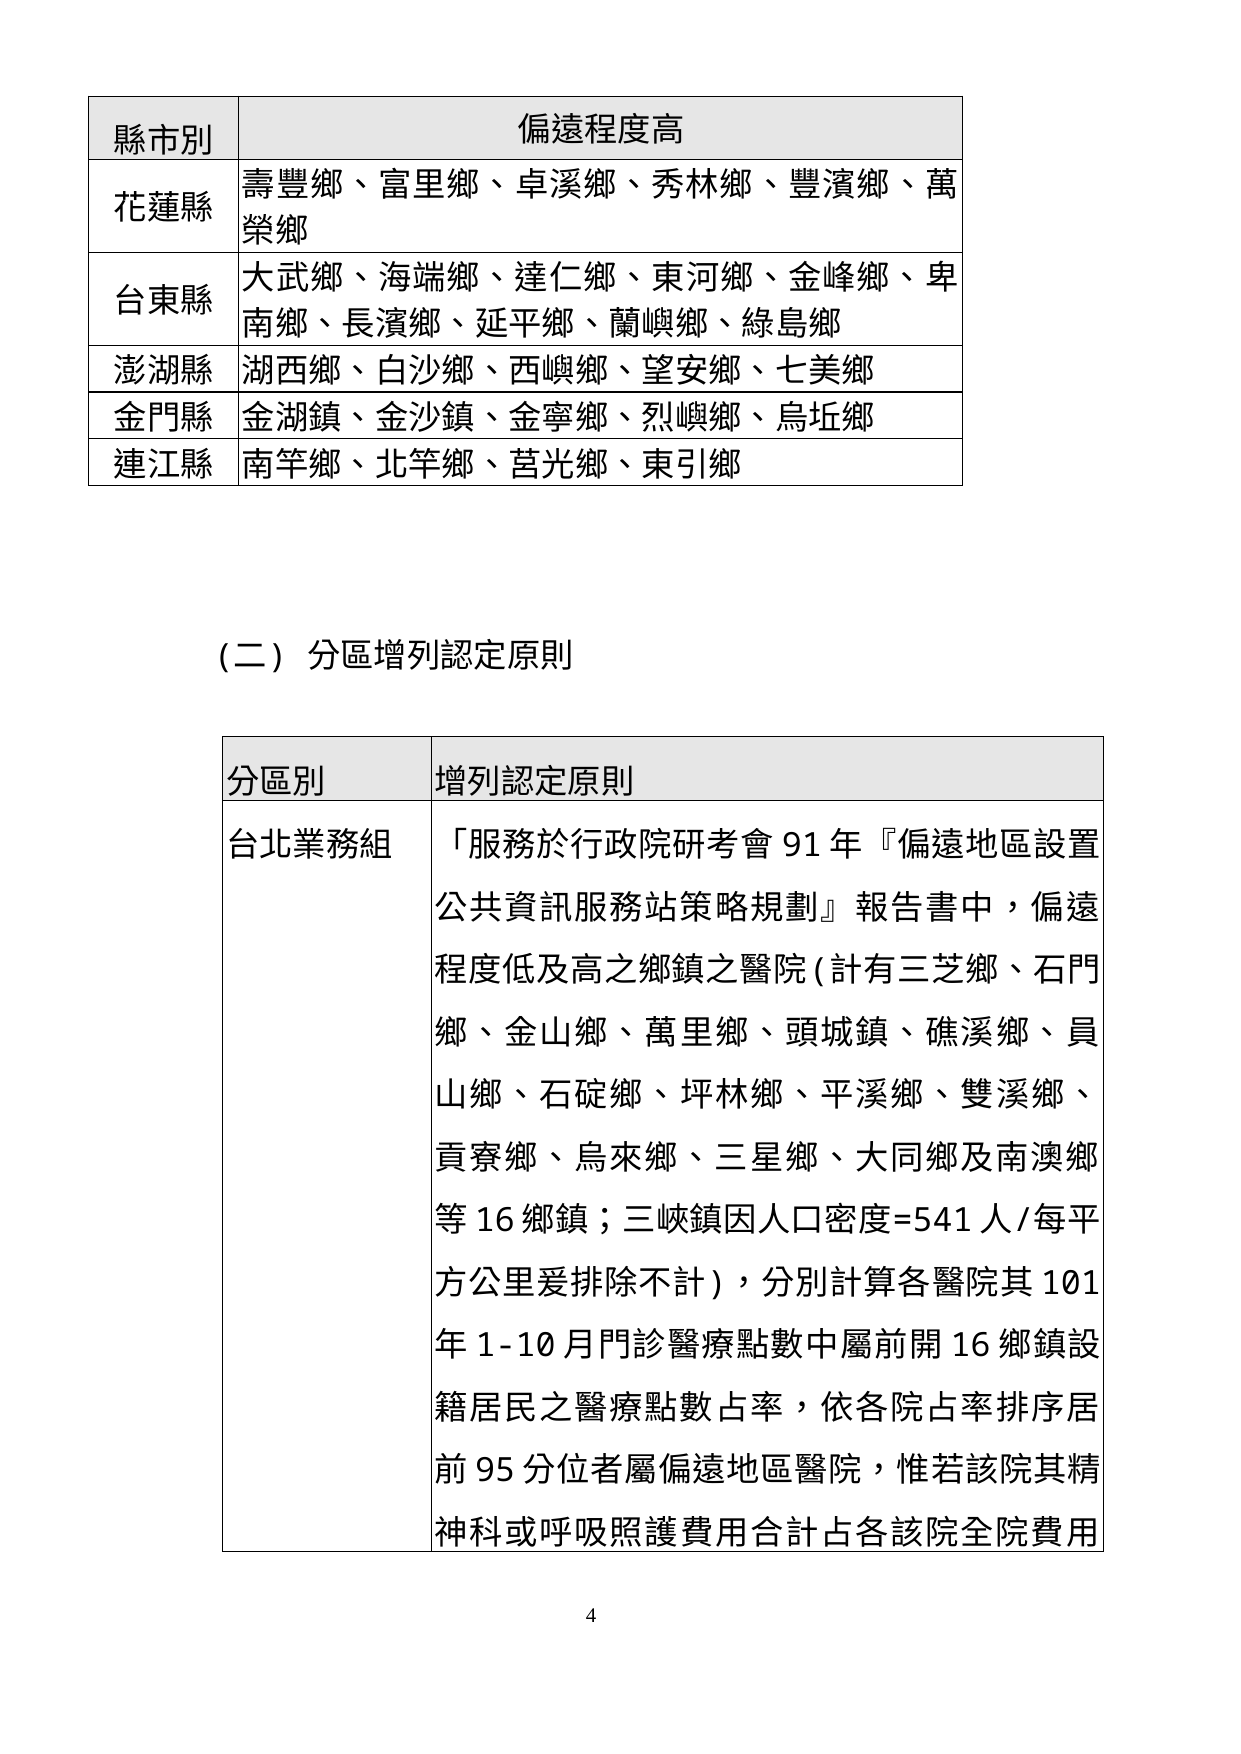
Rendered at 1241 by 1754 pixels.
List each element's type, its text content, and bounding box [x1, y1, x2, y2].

table_header 增列認定原則 [432, 737, 1103, 800]
table_cell 台北業務組 [223, 801, 431, 1551]
table_cell 金湖鎮、金沙鎮、金寧鄉、烈嶼鄉、烏坵鄉 [239, 393, 962, 438]
table_header 分區別 [223, 737, 431, 800]
table_cell 大武鄉、海端鄉、達仁鄉、東河鄉、金峰鄉、卑南鄉、長濱鄉、延平鄉、蘭嶼鄉、綠島鄉 [239, 253, 962, 344]
table_cell 壽豐鄉、富里鄉、卓溪鄉、秀林鄉、豐濱鄉、萬榮鄉 [239, 160, 962, 252]
table_cell 南竿鄉、北竿鄉、莒光鄉、東引鄉 [239, 439, 962, 485]
table_cell 台東縣 [89, 253, 238, 344]
table_cell 湖西鄉、白沙鄉、西嶼鄉、望安鄉、七美鄉 [239, 346, 962, 391]
table_header 偏遠程度高 [239, 97, 962, 159]
table_cell 澎湖縣 [89, 346, 238, 391]
table_header 縣市別 [89, 97, 238, 159]
table_cell 花蓮縣 [89, 160, 238, 252]
table_cell 金門縣 [89, 393, 238, 438]
text (二) 分區增列認定原則 [214, 611, 1093, 674]
table_cell 「服務於行政院研考會91年『偏遠地區設置公共資訊服務站策略規劃』報告書中，偏遠程度低及高之鄉鎮之醫院(計有三芝鄉、石門鄉、金山鄉、萬里鄉、頭城鎮、礁溪鄉、員山鄉、石碇鄉、坪林鄉、平溪鄉、雙溪鄉、貢寮鄉、烏來鄉、三星鄉、大同鄉及南澳鄉等16鄉鎮；三峽鎮因人口密度=541人/每平方公里爰排除不計)，分別計算各醫院其101年1-10月門診醫療點數中屬前開16鄉鎮設籍居民之醫療點數占率，依各院占率排序居前95分位者屬偏遠地區醫院，惟若該院其精神科或呼吸照護費用合計占各該院全院費用 [432, 801, 1103, 1551]
table_cell 連江縣 [89, 439, 238, 485]
